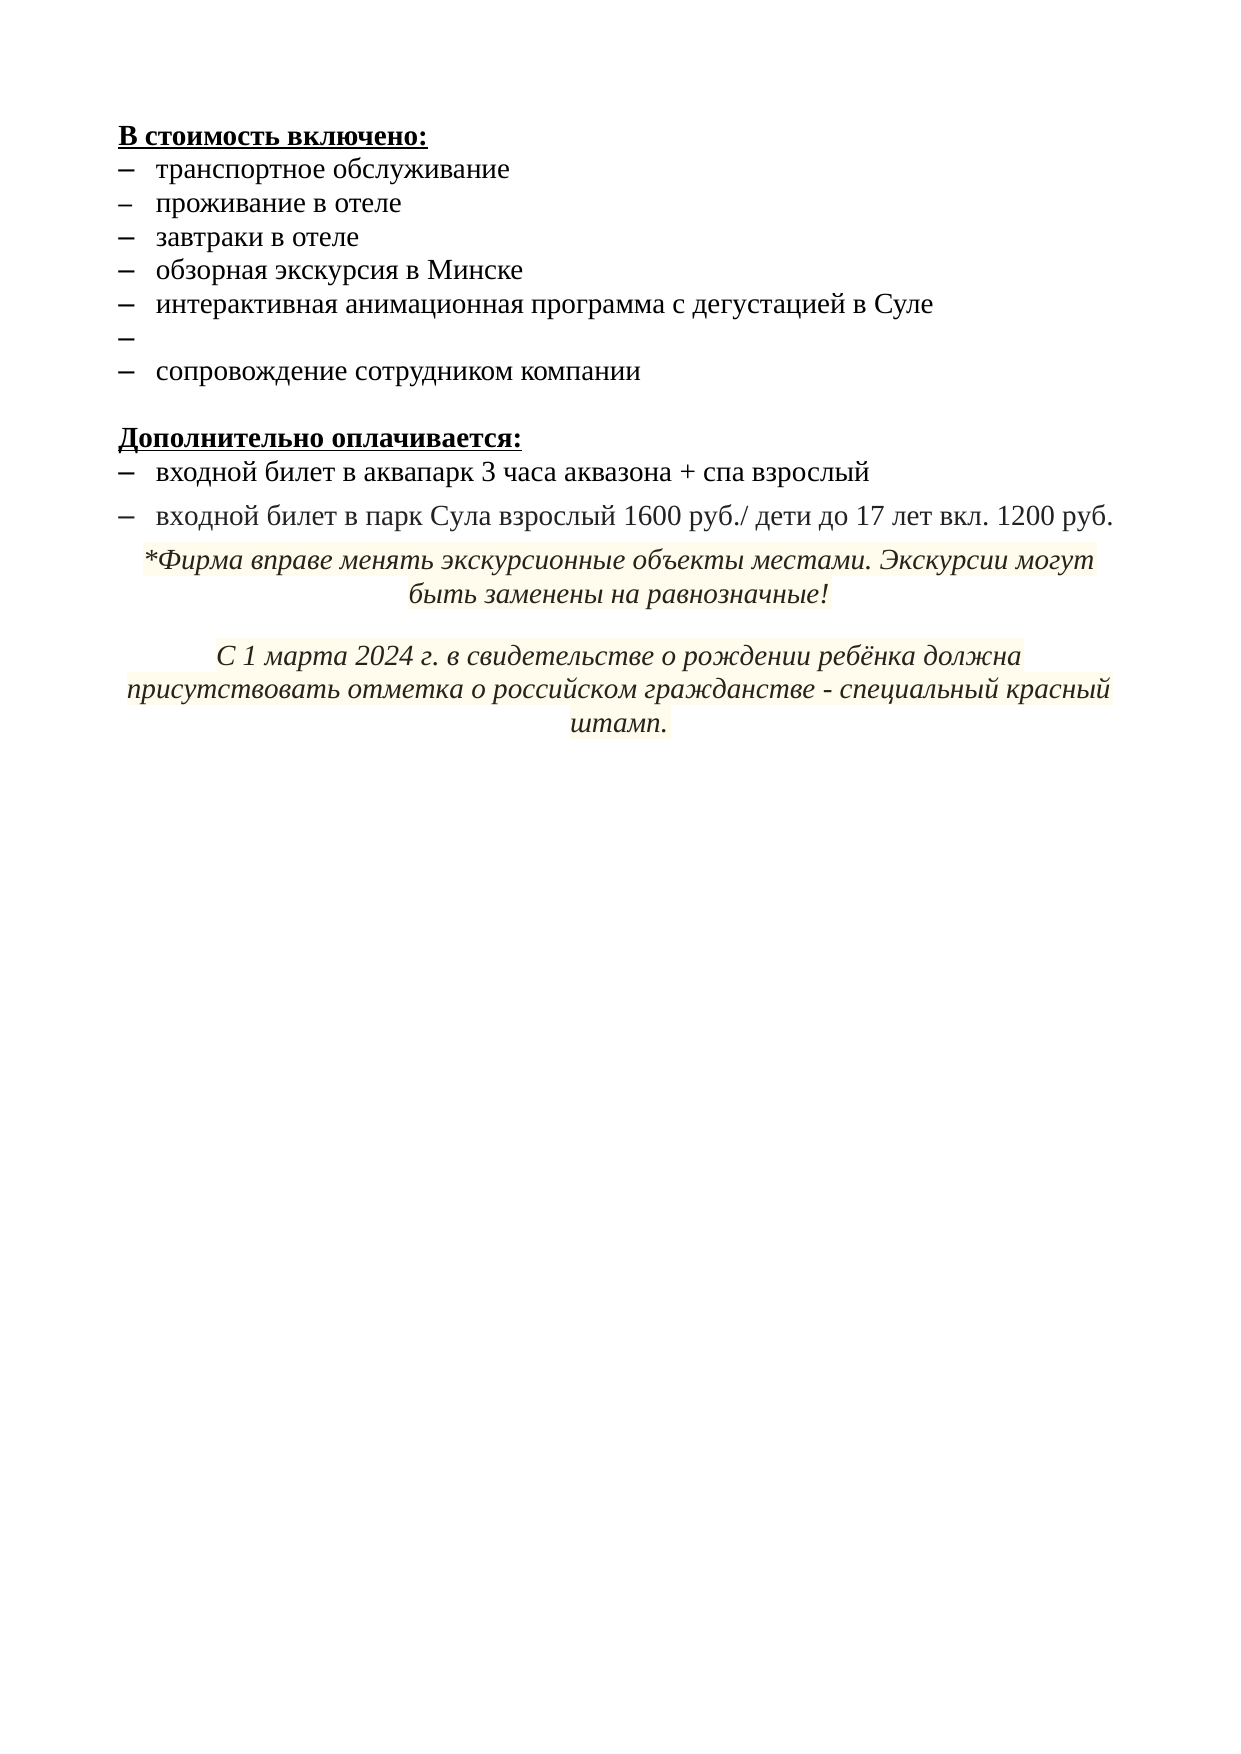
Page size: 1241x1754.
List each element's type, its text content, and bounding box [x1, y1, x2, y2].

list обзорная экскурсия в Минске [118, 252, 1122, 286]
text В стоимость включено: [118, 118, 1122, 152]
list завтраки в отеле [118, 219, 1122, 252]
list входной билет в парк Сула взрослый 1600 руб./ дети до 17 лет вкл. 1200 руб. [118, 498, 1122, 532]
list транспортное обслуживание [118, 152, 1122, 185]
list входной билет в аквапарк 3 часа аквазона + спа взрослый [118, 454, 1122, 488]
text *Фирма вправе менять экскурсионные объекты местами. Экскурсии могут быть заменены на равнозначные! [118, 542, 1122, 609]
list интерактивная анимационная программа с дегустацией в Суле [118, 286, 1122, 320]
text Дополнительно оплачивается: [118, 421, 1122, 454]
text С 1 марта 2024 г. в свидетельстве о рождении ребёнка должна присутствовать отметка о российском гражданстве - специальный красный штамп. [118, 638, 1122, 739]
list сопровождение сотрудником компании [118, 353, 1122, 387]
list проживание в отеле [118, 185, 1122, 219]
